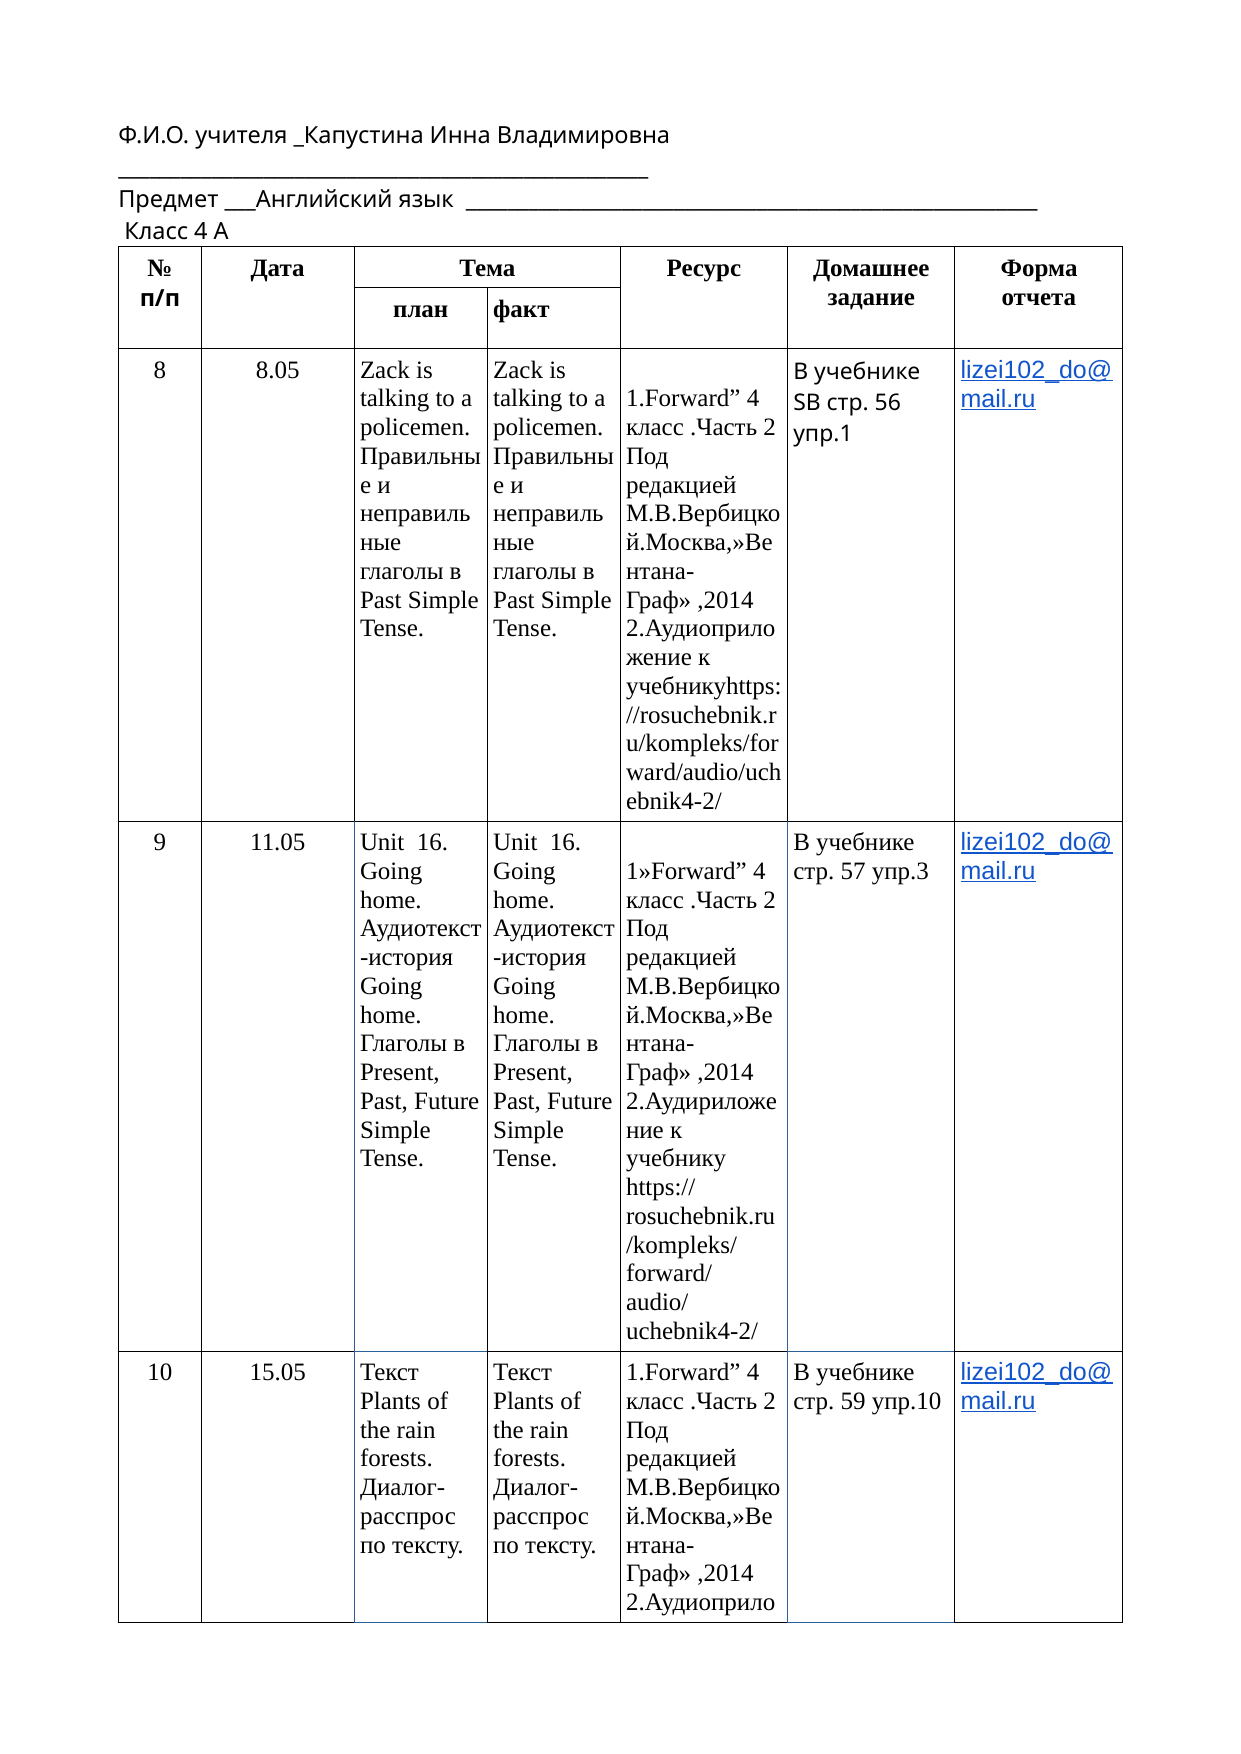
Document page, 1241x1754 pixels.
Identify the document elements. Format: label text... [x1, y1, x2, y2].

table_header Ресурс [621, 247, 787, 348]
table_cell В учебнике стр. 57 упр.3 [788, 822, 954, 1351]
table_cell В учебнике стр. 59 упр.10 [788, 1352, 954, 1622]
table_cell lizei102_do@mail.ru [955, 1352, 1122, 1622]
table_cell факт [488, 288, 620, 348]
table_cell 1»Forward” 4 класс .Часть 2 Под редакцией М.В.Вербицкой.Москва,»Вентана-Граф» ,2014 2.Аудириложение к учебнику https://rosuchebnik.ru/kompleks/forward/audio/uchebnik4-2/ [621, 822, 787, 1351]
table_cell 11.05 [202, 822, 354, 1351]
table_cell Текст Plants of the rain forests. Диалог-расспрос по тексту. [355, 1352, 487, 1622]
table_cell 1.Forward” 4 класс .Часть 2 Под редакцией М.В.Вербицкой.Москва,»Вентана-Граф» ,2014 2.Аудиоприложение к учебникуhttps://rosuchebnik.ru/kompleks/forward/audio/uchebnik4-2/ [621, 349, 787, 821]
text Класс 4 А [118, 214, 1122, 246]
table_cell В учебнике SB стр. 56 упр.1 [788, 349, 954, 821]
table_header Дата [202, 247, 354, 348]
table_cell Zack is talking to a policemen. Правильные и неправильные глаголы в Past Simple Tense. [355, 349, 487, 821]
table_cell 9 [119, 822, 201, 1351]
table_cell 8 [119, 349, 201, 821]
table_cell план [355, 288, 487, 348]
table_header Домашнее задание [788, 247, 954, 348]
table_cell Текст Plants of the rain forests. Диалог-расспрос по тексту. [488, 1352, 620, 1622]
table_header Форма отчета [955, 247, 1122, 348]
table_header № п/п [119, 247, 201, 348]
table_cell lizei102_do@mail.ru [955, 349, 1122, 821]
table_cell 10 [119, 1352, 201, 1622]
table_cell Unit 16. Going home. Аудиотекст-история Going home. Глаголы в Present, Past, Future Simple Tense. [355, 822, 487, 1351]
table_cell lizei102_do@mail.ru [955, 822, 1122, 1351]
table_cell 15.05 [202, 1352, 354, 1622]
table_cell Zack is talking to a policemen. Правильные и неправильные глаголы в Past Simple Tense. [488, 349, 620, 821]
table_cell 1.Forward” 4 класс .Часть 2 Под редакцией М.В.Вербицкой.Москва,»Вентана-Граф» ,2014 2.Аудиоприло [621, 1352, 787, 1622]
text Ф.И.О. учителя _Капустина Инна Владимировна ___________________________________________________ [118, 118, 1122, 182]
table_header Тема [355, 247, 620, 287]
text Предмет ___Английский язык _______________________________________________________ [118, 182, 1122, 214]
table_cell 8.05 [202, 349, 354, 821]
table_cell Unit 16. Going home. Аудиотекст-история Going home. Глаголы в Present, Past, Future Simple Tense. [488, 822, 620, 1351]
